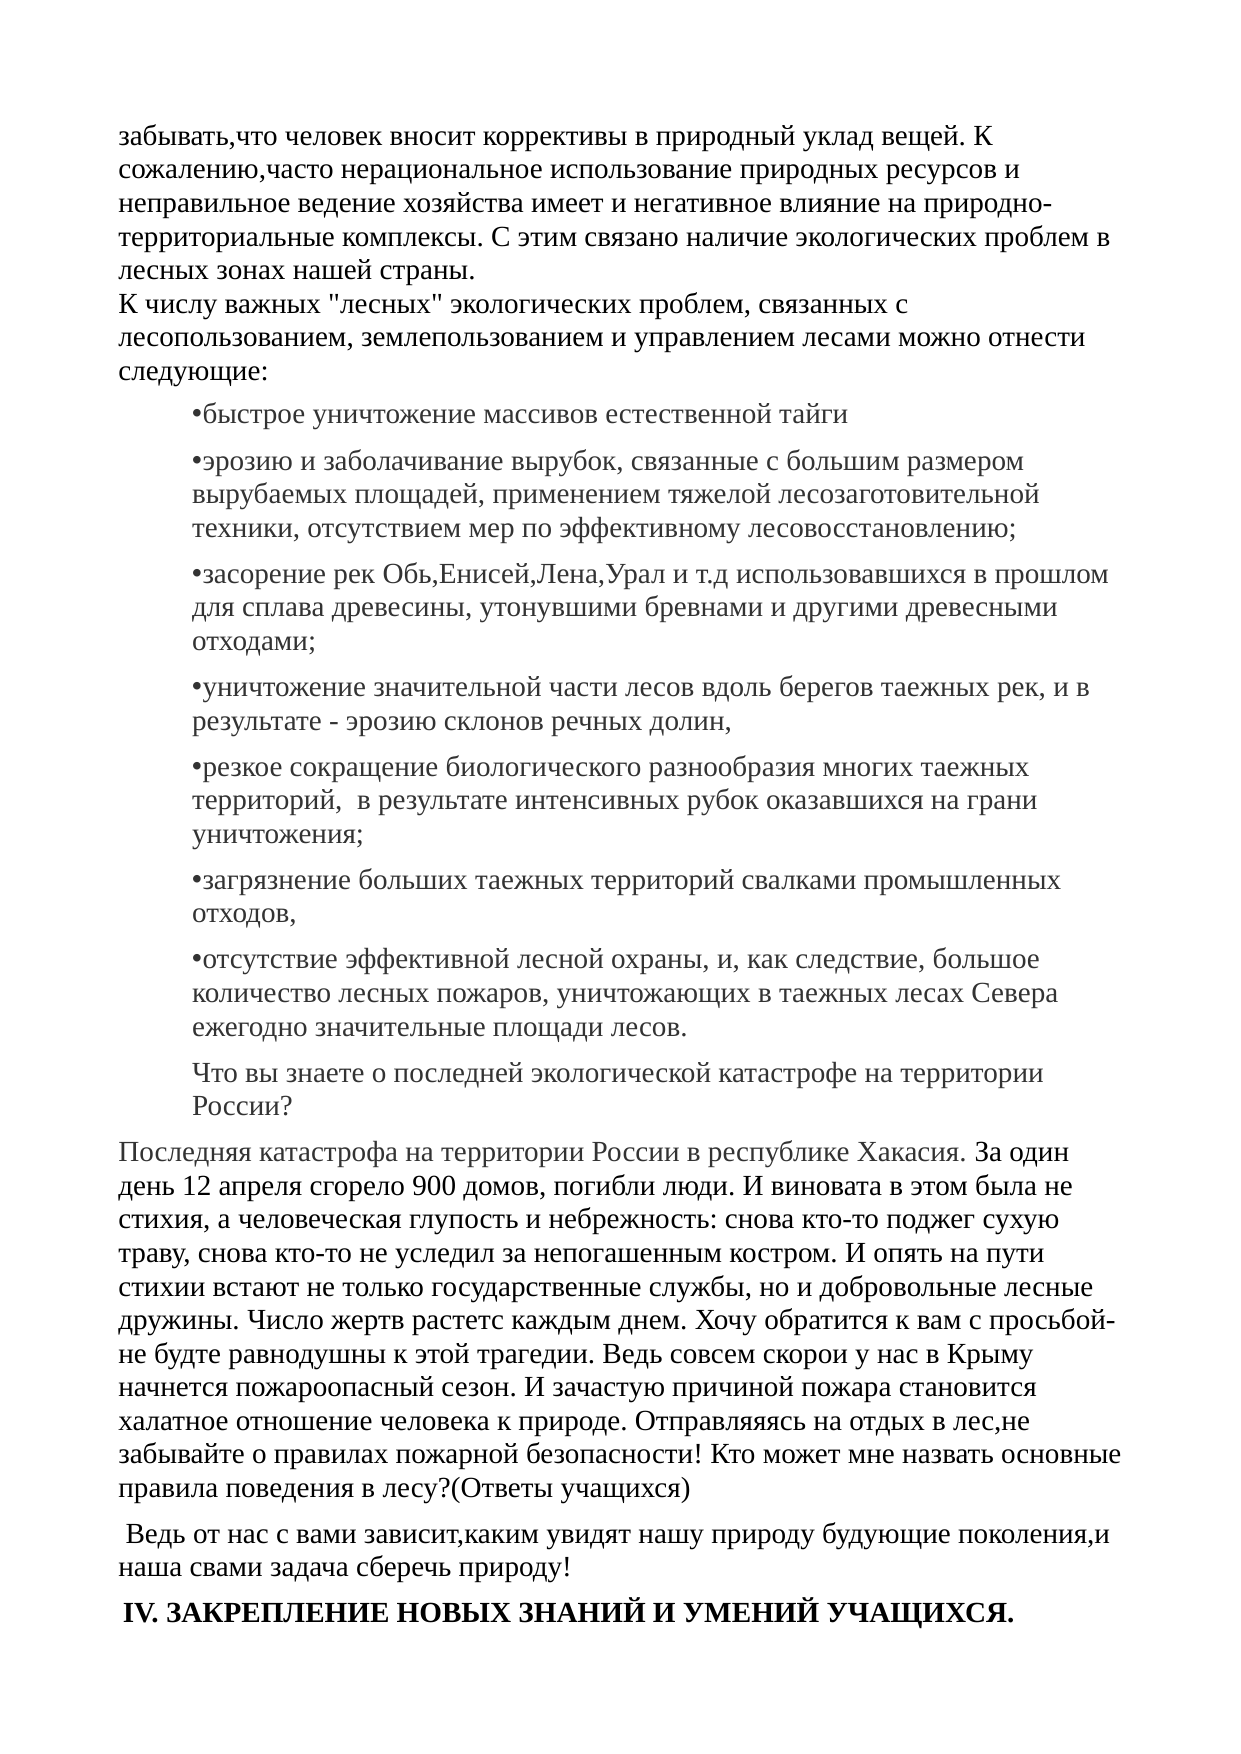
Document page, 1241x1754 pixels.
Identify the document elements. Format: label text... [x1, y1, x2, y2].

text Ведь от нас с вами зависит,каким увидят нашу природу будующие поколения,и наша свами задача сберечь природу! [118, 1516, 1122, 1583]
list Что вы знаете о последней экологической катастрофе на территории России? [118, 1055, 1122, 1122]
list эрозию и заболачивание вырубок, связанные с большим размером вырубаемых площадей, применением тяжелой лесозаготовительной техники, отсутствием мер по эффективному лесовосстановлению; [118, 443, 1122, 543]
list засорение рек Обь,Енисей,Лена,Урал и т.д использовавшихся в прошлом для сплава древесины, утонувшими бревнами и другими древесными отходами; [118, 556, 1122, 657]
list загрязнение больших таежных территорий свалками промышленных отходов, [118, 862, 1122, 929]
text IV. ЗАКРЕПЛЕНИЕ НОВЫХ ЗНАНИЙ И УМЕНИЙ УЧАЩИХСЯ. [123, 1596, 1122, 1629]
list быстрое уничтожение массивов естественной тайги [118, 396, 1122, 430]
text забывать,что человек вносит коррективы в природный уклад вещей. К сожалению,часто нерациональное использование природных ресурсов и неправильное ведение хозяйства имеет и негативное влияние на природно-территориальные комплексы. С этим связано наличие экологических проблем в лесных зонах нашей страны. К числу важных "лесных" экологических проблем, связанных с лесопользованием, землепользованием и управлением лесами можно отнести следующие: [118, 118, 1122, 386]
list резкое сокращение биологического разнообразия многих таежных территорий, в результате интенсивных рубок оказавшихся на грани уничтожения; [118, 749, 1122, 849]
list отсутствие эффективной лесной охраны, и, как следствие, большое количество лесных пожаров, уничтожающих в таежных лесах Севера ежегодно значительные площади лесов. [118, 942, 1122, 1042]
text Последняя катастрофа на территории России в республике Хакасия. За один день 12 апреля сгорело 900 домов, погибли люди. И виновата в этом была не стихия, а человеческая глупость и небрежность: снова кто-то поджег сухую траву, снова кто-то не уследил за непогашенным костром. И опять на пути стихии встают не только государственные службы, но и добровольные лесные дружины. Число жертв растетс каждым днем. Хочу обратится к вам с просьбой-не будте равнодушны к этой трагедии. Ведь совсем скорои у нас в Крыму начнется пожароопасный сезон. И зачастую причиной пожара становится халатное отношение человека к природе. Отправляяясь на отдых в лес,не забывайте о правилах пожарной безопасности! Кто может мне назвать основные правила поведения в лесу?(Ответы учащихся) [118, 1134, 1122, 1503]
list уничтожение значительной части лесов вдоль берегов таежных рек, и в результате - эрозию склонов речных долин, [118, 669, 1122, 736]
